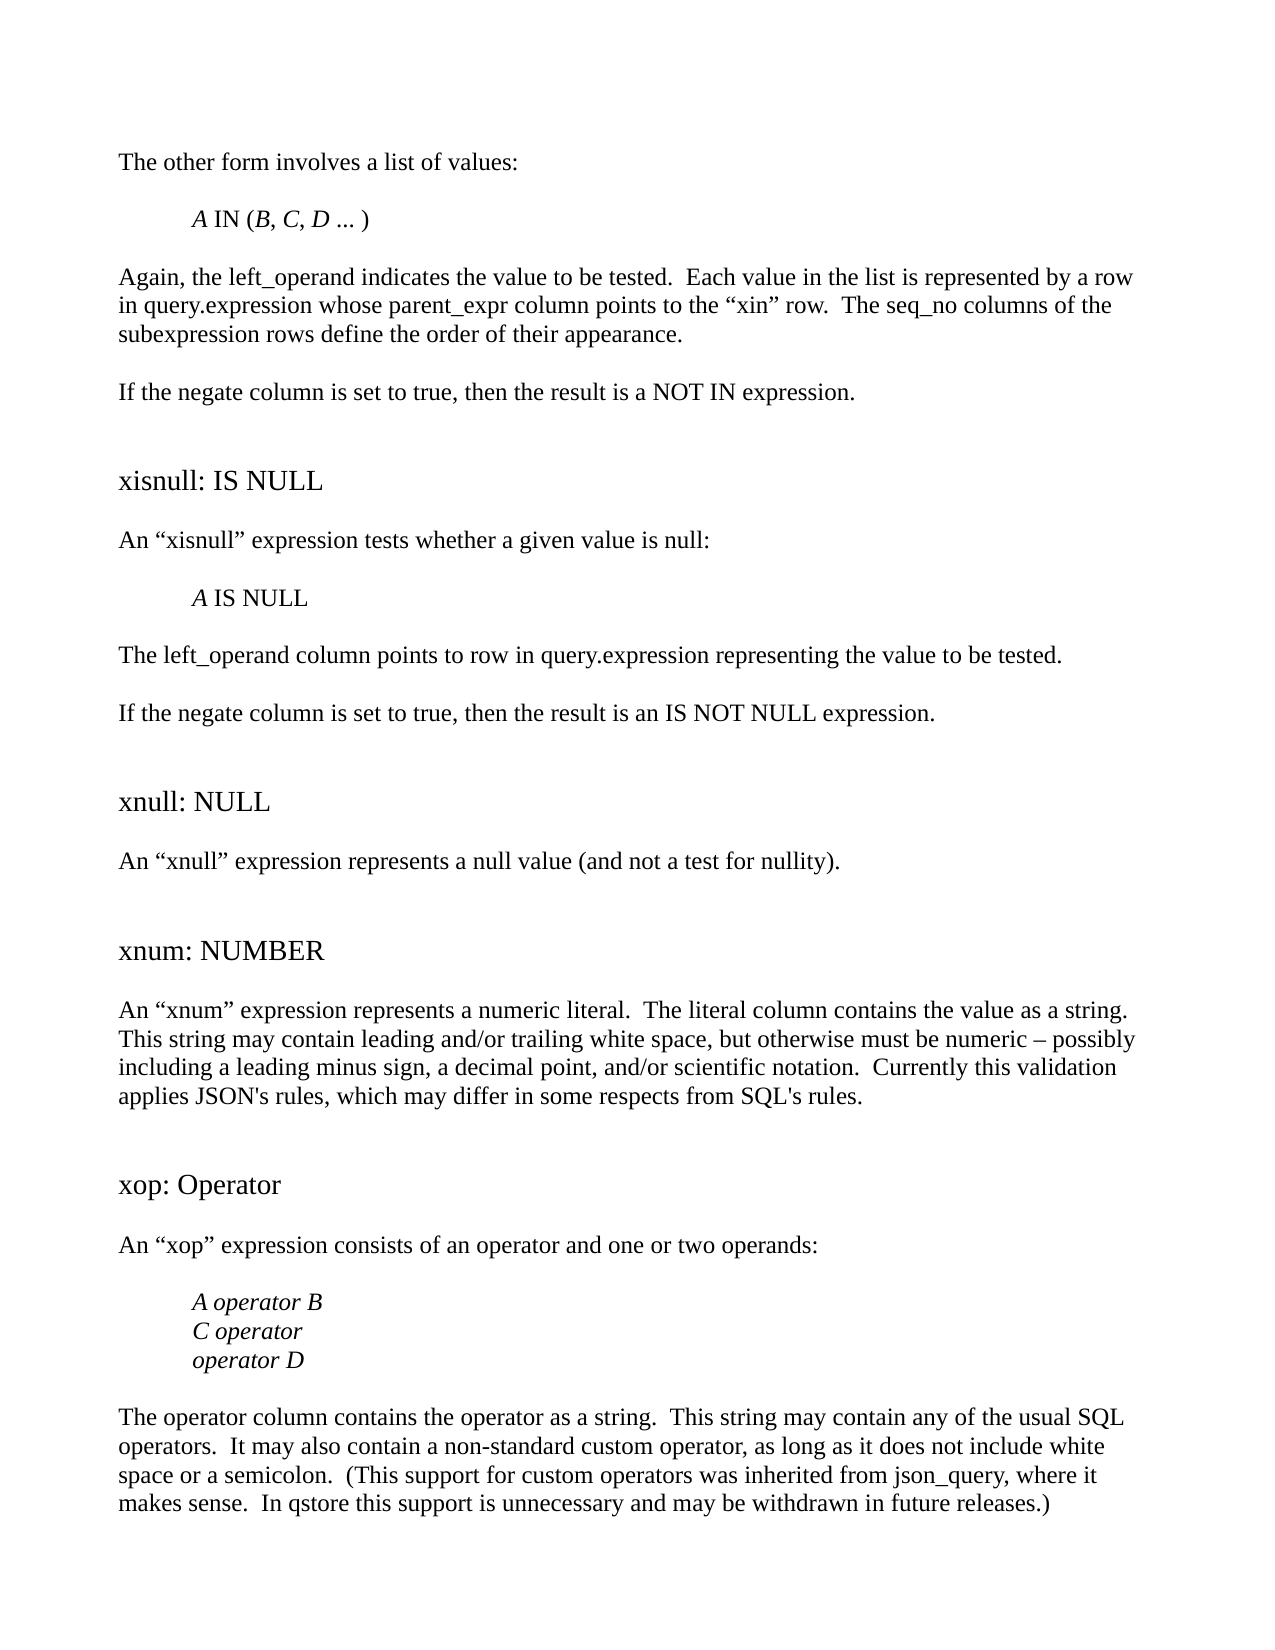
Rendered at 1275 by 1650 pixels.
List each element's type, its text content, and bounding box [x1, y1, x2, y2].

text The left_operand column points to row in query.expression representing the value to be tested. [118, 640, 1157, 669]
text An “xop” expression consists of an operator and one or two operands: [118, 1230, 1157, 1258]
text A IS NULL [118, 583, 1157, 612]
text xnull: NULL [118, 784, 1157, 818]
text Again, the left_operand indicates the value to be tested. Each value in the list is represented by a row in query.expression whose parent_expr column points to the “xin” row. The seq_no columns of the subexpression rows define the order of their appearance. [118, 262, 1157, 348]
text An “xisnull” expression tests whether a given value is null: [118, 525, 1157, 554]
text If the negate column is set to true, then the result is an IS NOT NULL expression. [118, 698, 1157, 727]
text An “xnum” expression represents a numeric literal. The literal column contains the value as a string. This string may contain leading and/or trailing white space, but otherwise must be numeric – possibly including a leading minus sign, a decimal point, and/or scientific notation. Currently this validation applies JSON's rules, which may differ in some respects from SQL's rules. [118, 995, 1157, 1110]
text A operator B [118, 1287, 1157, 1316]
text The other form involves a list of values: [118, 147, 1157, 176]
text An “xnull” expression represents a null value (and not a test for nullity). [118, 846, 1157, 875]
text xisnull: IS NULL [118, 463, 1157, 497]
text xop: Operator [118, 1167, 1157, 1201]
text A IN (B, C, D ... ) [118, 204, 1157, 233]
text If the negate column is set to true, then the result is a NOT IN expression. [118, 377, 1157, 406]
text C operator [118, 1316, 1157, 1345]
text operator D [118, 1345, 1157, 1373]
text xnum: NUMBER [118, 933, 1157, 966]
text The operator column contains the operator as a string. This string may contain any of the usual SQL operators. It may also contain a non-standard custom operator, as long as it does not include white space or a semicolon. (This support for custom operators was inherited from json_query, where it makes sense. In qstore this support is unnecessary and may be withdrawn in future releases.) [118, 1402, 1157, 1517]
